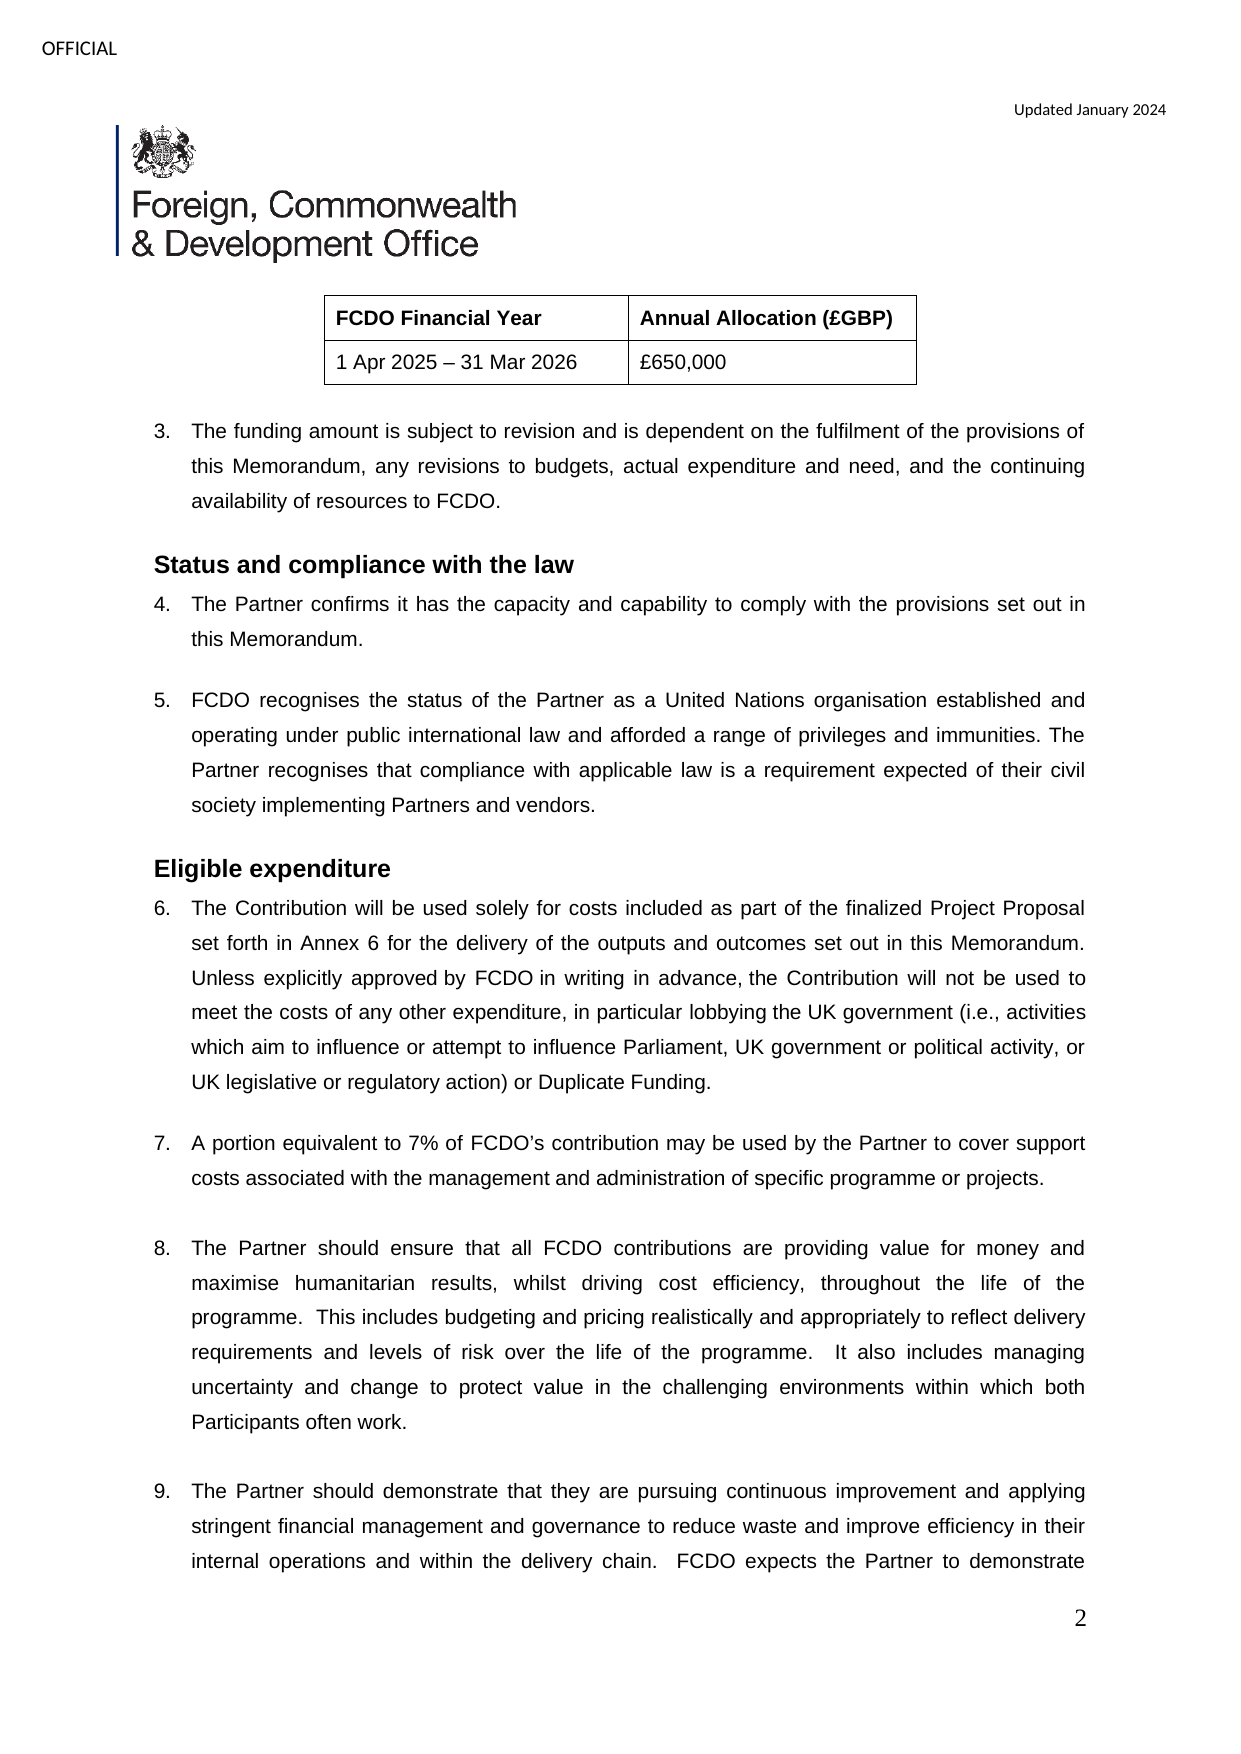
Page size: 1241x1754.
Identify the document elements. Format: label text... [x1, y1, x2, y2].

table_cell £650,000 [629, 341, 916, 384]
table_header FCDO Financial Year [325, 296, 628, 339]
text Eligible expenditure [153, 855, 1087, 883]
list The Contribution will be used solely for costs included as part of the finalized Project Proposal set forth in Annex 6 for the delivery of the outputs and outcomes set out in this Memorandum. Unless explicitly approved by FCDO in writing in advance, the Contribution will not be used to meet the costs of any other expenditure, in particular lobbying the UK government (i.e., activities which aim to influence or attempt to influence Parliament, UK government or political activity, or UK legislative or regulatory action) or Duplicate Funding. [153, 897, 1087, 1094]
table_cell 1 Apr 2025 – 31 Mar 2026 [325, 341, 628, 384]
list The Partner should demonstrate that they are pursuing continuous improvement and applying stringent financial management and governance to reduce waste and improve efficiency in their internal operations and within the delivery chain. FCDO expects the Partner to demonstrate [153, 1480, 1087, 1573]
text Status and compliance with the law [153, 551, 1087, 579]
list A portion equivalent to 7% of FCDO’s contribution may be used by the Partner to cover support costs associated with the management and administration of specific programme or projects. [153, 1132, 1087, 1190]
list The funding amount is subject to revision and is dependent on the fulfilment of the provisions of this Memorandum, any revisions to budgets, actual expenditure and need, and the continuing availability of resources to FCDO. [153, 420, 1087, 512]
table_header Annual Allocation (£GBP) [629, 296, 916, 339]
list The Partner confirms it has the capacity and capability to comply with the provisions set out in this Memorandum. [153, 593, 1087, 651]
list The Partner should ensure that all FCDO contributions are providing value for money and maximise humanitarian results, whilst driving cost efficiency, throughout the life of the programme. This includes budgeting and pricing realistically and appropriately to reflect delivery requirements and levels of risk over the life of the programme. It also includes managing uncertainty and change to protect value in the challenging environments within which both Participants often work. [153, 1236, 1087, 1433]
picture [115, 125, 518, 263]
list FCDO recognises the status of the Partner as a United Nations organisation established and operating under public international law and afforded a range of privileges and immunities. The Partner recognises that compliance with applicable law is a requirement expected of their civil society implementing Partners and vendors. [153, 689, 1087, 816]
